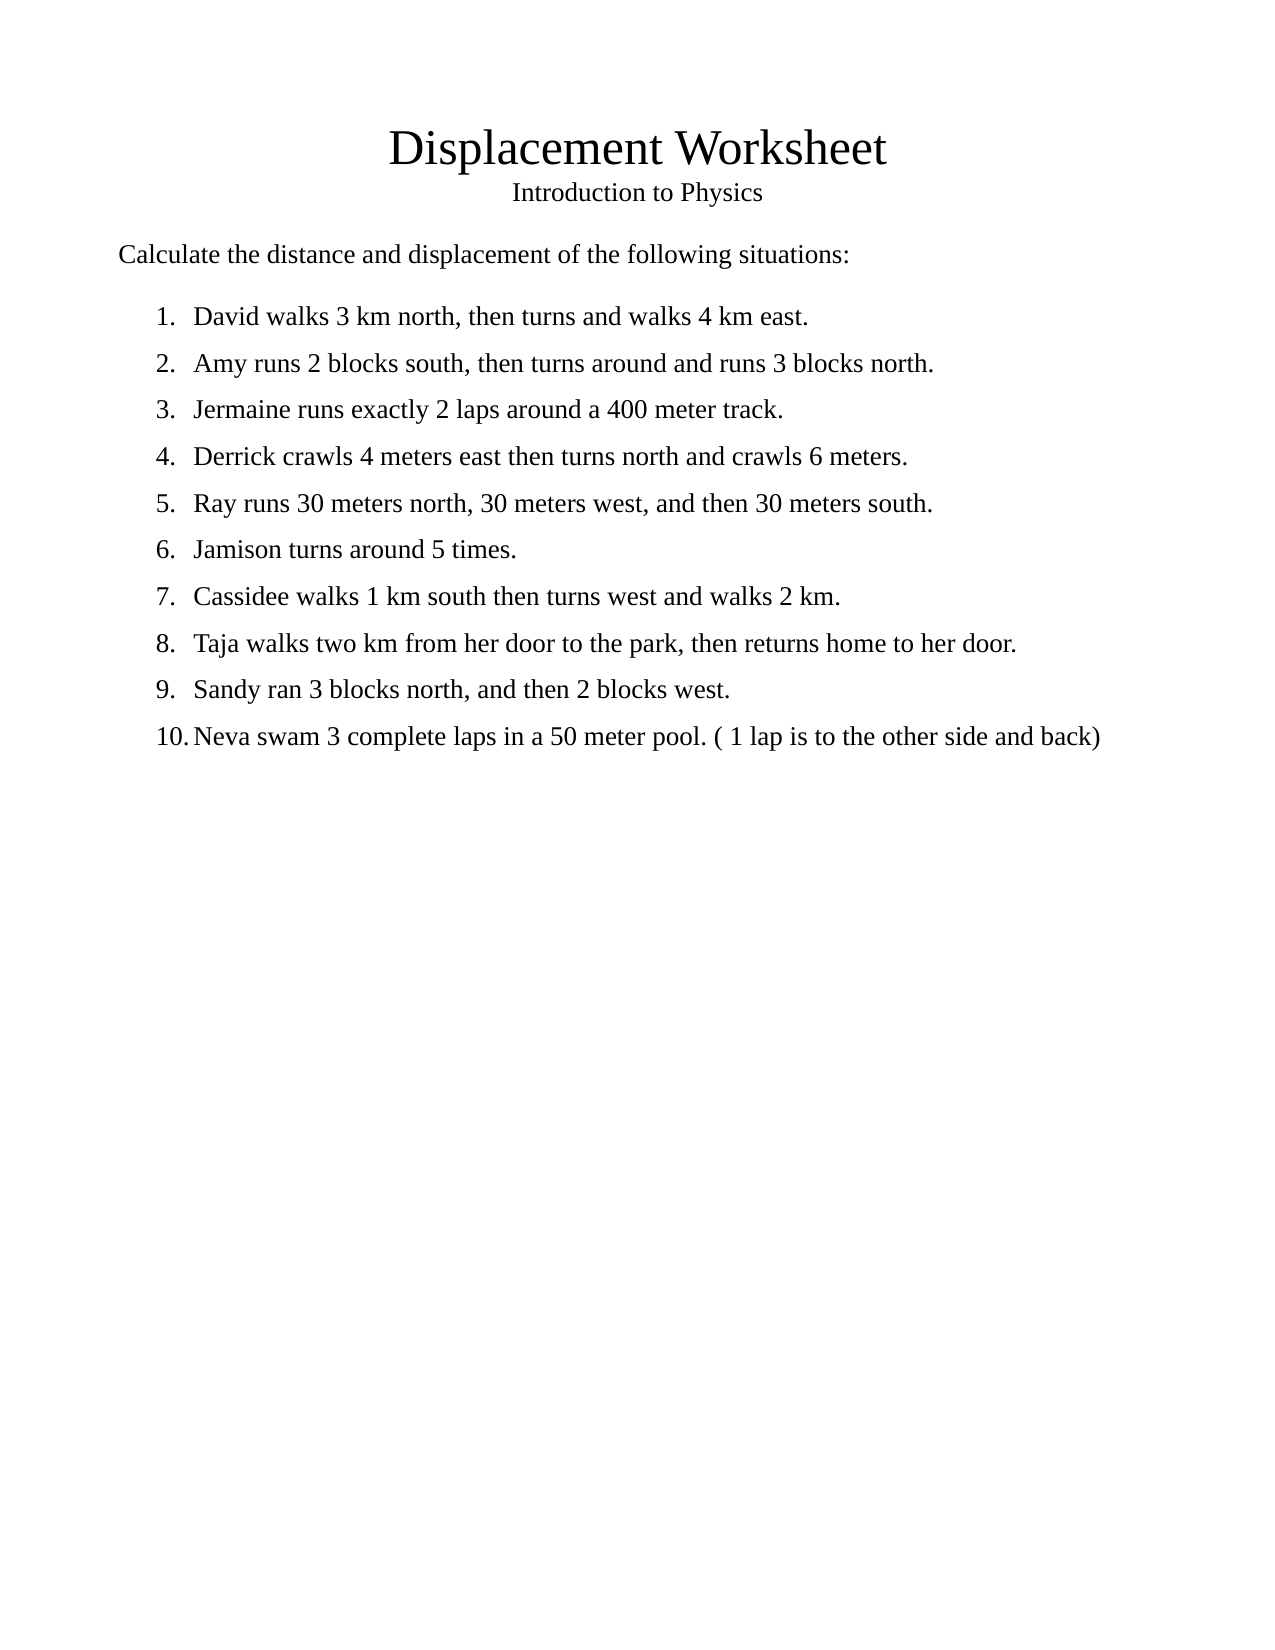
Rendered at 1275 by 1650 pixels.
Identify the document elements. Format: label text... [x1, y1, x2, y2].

list Amy runs 2 blocks south, then turns around and runs 3 blocks north. [156, 347, 1157, 378]
list Taja walks two km from her door to the park, then returns home to her door. [156, 627, 1157, 658]
list Derrick crawls 4 meters east then turns north and crawls 6 meters. [156, 440, 1157, 471]
list Cassidee walks 1 km south then turns west and walks 2 km. [156, 580, 1157, 611]
list Ray runs 30 meters north, 30 meters west, and then 30 meters south. [156, 487, 1157, 518]
list David walks 3 km north, then turns and walks 4 km east. [156, 300, 1157, 331]
list Neva swam 3 complete laps in a 50 meter pool. ( 1 lap is to the other side and back) [156, 720, 1157, 751]
text Introduction to Physics [118, 176, 1157, 207]
text Calculate the distance and displacement of the following situations: [118, 238, 1157, 269]
list Jamison turns around 5 times. [156, 533, 1157, 565]
list Jermaine runs exactly 2 laps around a 400 meter track. [156, 393, 1157, 425]
list Sandy ran 3 blocks north, and then 2 blocks west. [156, 673, 1157, 705]
text Displacement Worksheet [118, 118, 1157, 176]
